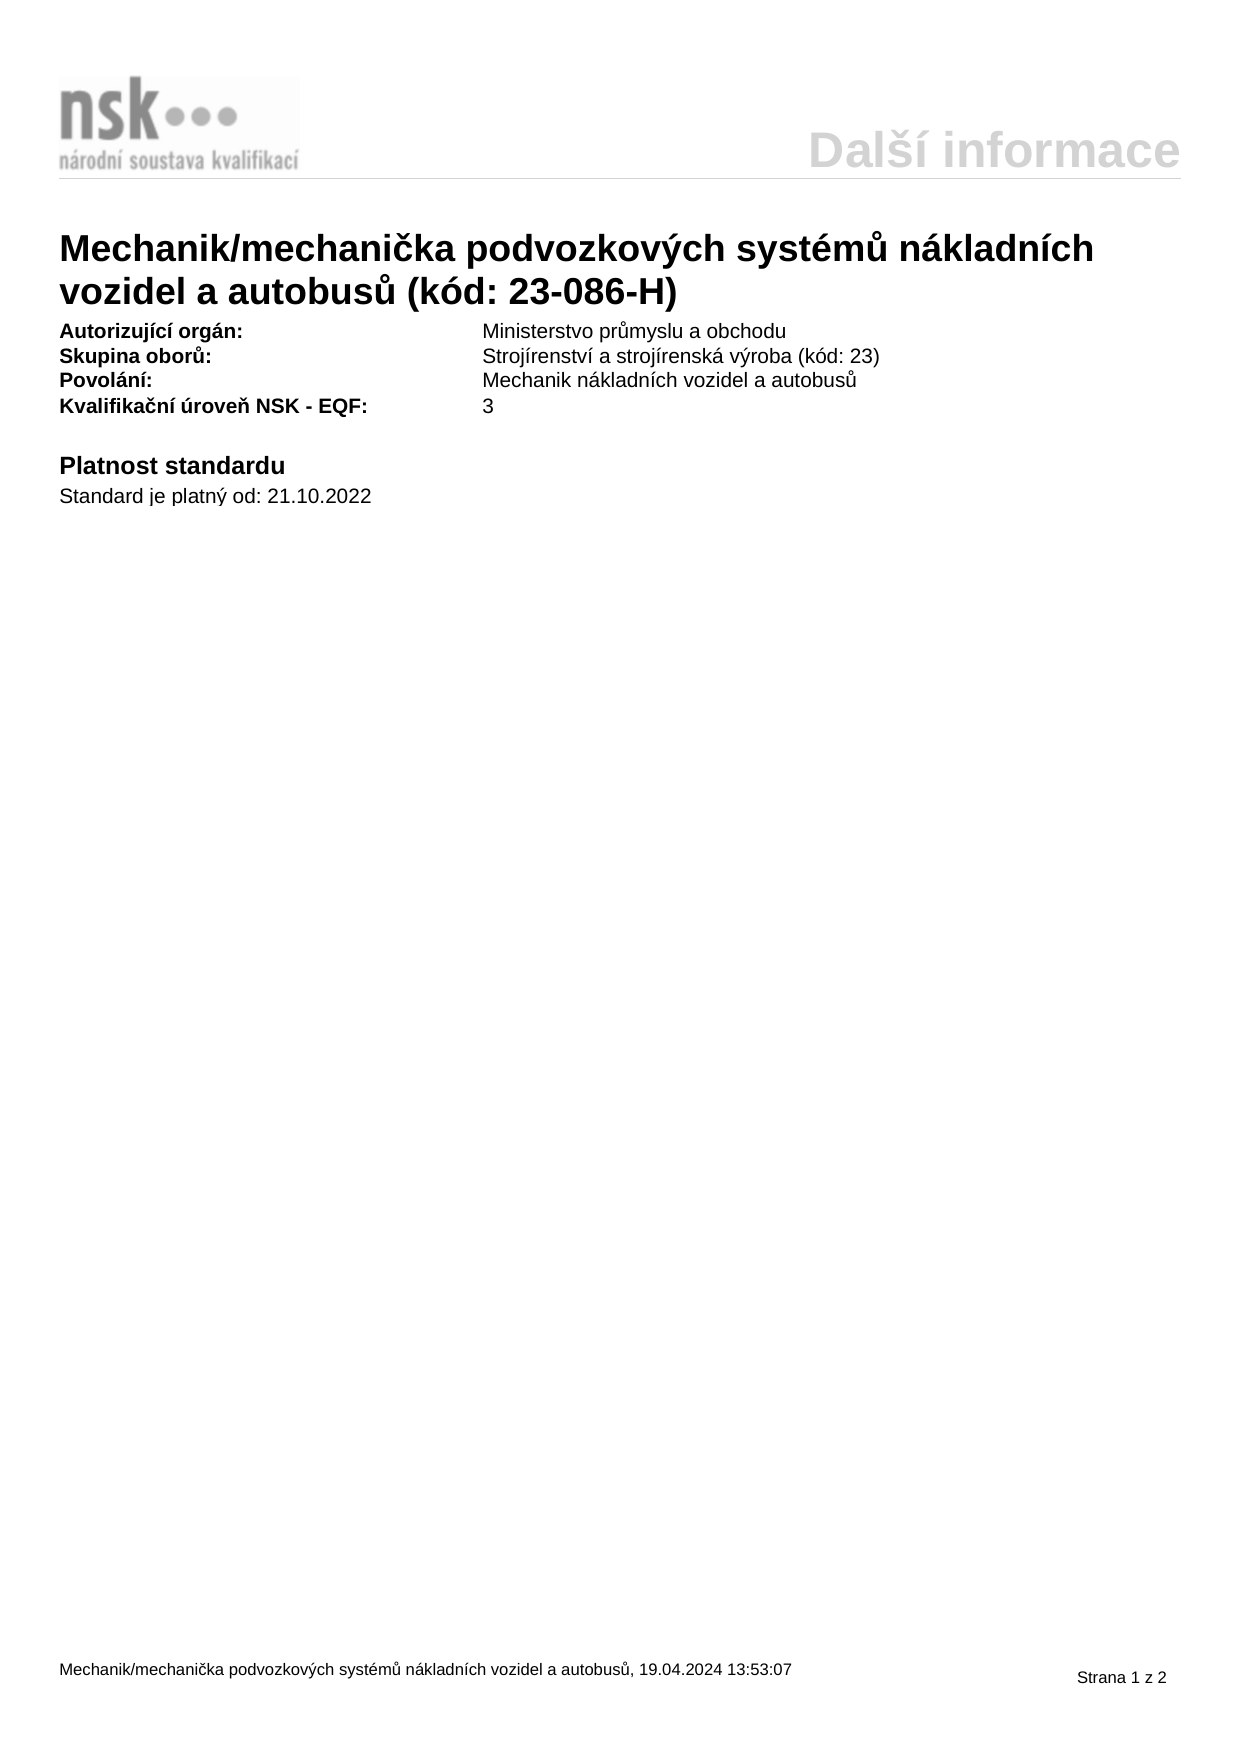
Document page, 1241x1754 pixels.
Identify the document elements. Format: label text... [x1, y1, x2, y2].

table_cell [627, 313, 861, 319]
table_cell [59, 172, 119, 178]
table_cell [59, 179, 1181, 196]
table_cell [119, 418, 482, 447]
table_cell [861, 1106, 1167, 1383]
table_cell [119, 806, 482, 1106]
table_cell [59, 196, 119, 224]
table_cell [59, 506, 119, 806]
table_cell Ministerstvo průmyslu a obchodu [482, 319, 1181, 344]
table_cell [619, 313, 627, 319]
table_cell Mechanik/mechanička podvozkových systémů nákladních vozidel a autobusů, 19.04.2024 13:53:07 [59, 1660, 861, 1696]
table_header [620, 59, 627, 172]
table_cell [1167, 1660, 1181, 1696]
table_cell [1167, 1106, 1181, 1383]
table_cell [1167, 1384, 1181, 1659]
table_cell [1167, 806, 1181, 1106]
table_cell [59, 806, 119, 1106]
table_cell Strojírenství a strojírenská výroba (kód: 23) [482, 344, 1181, 368]
table_cell [861, 806, 1167, 1106]
table_cell [1167, 313, 1181, 319]
table_cell [1167, 418, 1181, 447]
table_cell [482, 172, 619, 178]
table_cell Mechanik nákladních vozidel a autobusů [482, 368, 1181, 393]
table_cell [59, 1384, 119, 1659]
table_cell Skupina oborů: [59, 344, 482, 368]
table_cell [627, 1106, 861, 1383]
table_cell [59, 313, 119, 319]
table_cell [482, 506, 619, 806]
picture [58, 59, 620, 172]
table_cell Mechanik/mechanička podvozkových systémů nákladních vozidel a autobusů (kód: 23-086-H) [59, 224, 1181, 313]
table_cell [861, 418, 1167, 447]
table_cell [482, 418, 619, 447]
table_cell [119, 172, 482, 178]
table_cell [619, 806, 627, 1106]
table_cell [861, 313, 1167, 319]
table_cell [619, 1384, 627, 1659]
table_cell [119, 1106, 482, 1383]
table_cell 3 [482, 394, 1181, 417]
table_cell [1167, 196, 1181, 224]
table_cell [119, 1384, 482, 1659]
table_cell [619, 1106, 627, 1383]
table_cell [482, 313, 619, 319]
table_cell [482, 1384, 619, 1659]
table_cell [119, 506, 482, 806]
table_cell [619, 506, 627, 806]
table_cell Strana 1 z 2 [861, 1660, 1167, 1696]
table_cell [627, 506, 861, 806]
table_header Další informace [627, 59, 1181, 178]
table_cell Standard je platný od: 21.10.2022 [59, 484, 1181, 506]
table_cell Kvalifikační úroveň NSK - EQF: [59, 394, 482, 417]
table_cell Autorizující orgán: [59, 319, 482, 343]
table_cell [627, 196, 861, 224]
table_cell [482, 196, 619, 224]
table_cell [1167, 506, 1181, 806]
table_cell [59, 1106, 119, 1383]
table_cell [627, 418, 861, 447]
table_cell Platnost standardu [59, 448, 1181, 483]
table_cell [119, 313, 482, 319]
table_cell [619, 172, 627, 178]
table_cell [861, 196, 1167, 224]
table_cell [482, 806, 619, 1106]
table_cell [627, 1384, 861, 1659]
table_cell [119, 196, 482, 224]
table_cell [619, 418, 627, 447]
table_cell Povolání: [59, 368, 482, 392]
table_cell [627, 806, 861, 1106]
table_cell [619, 196, 627, 224]
table_cell [59, 418, 119, 447]
table_cell [861, 1384, 1167, 1659]
table_cell [482, 1106, 619, 1383]
table_cell [861, 506, 1167, 806]
